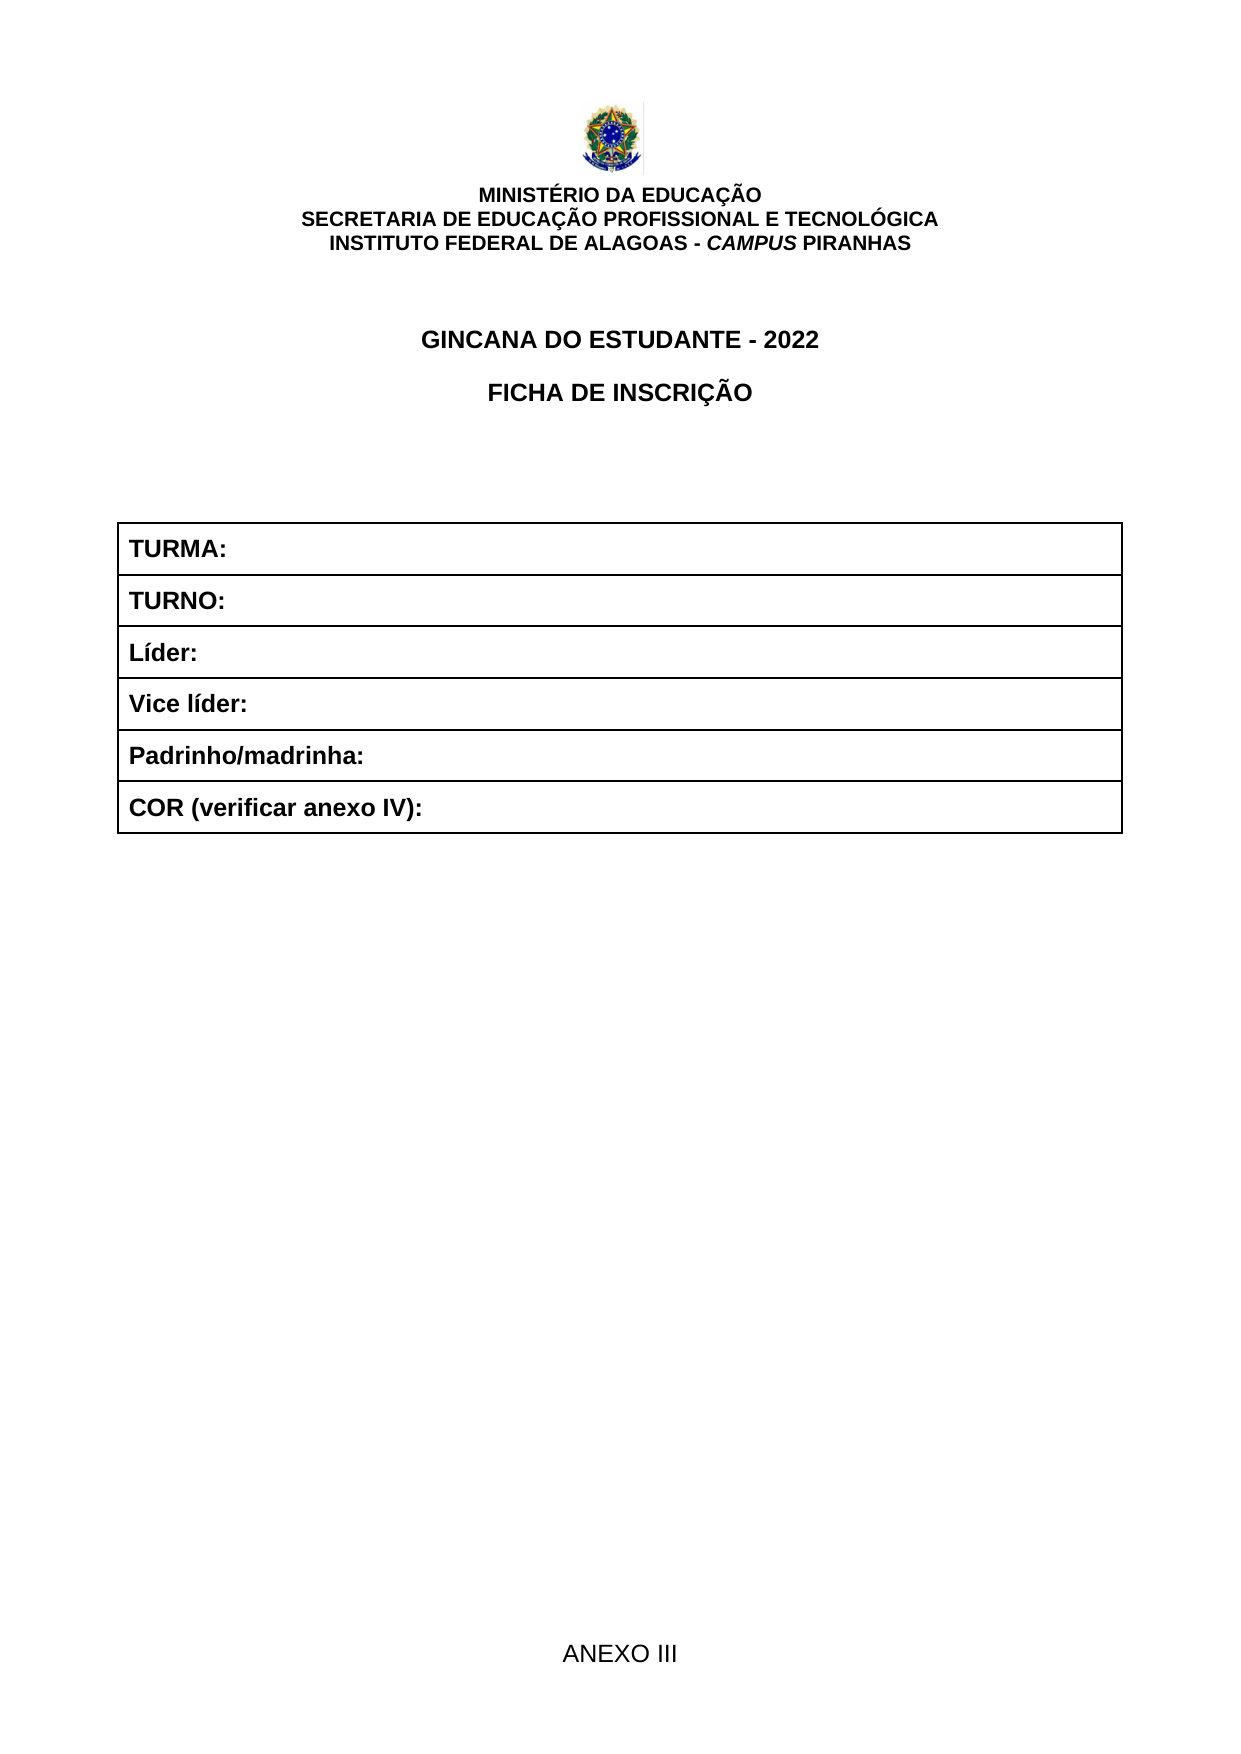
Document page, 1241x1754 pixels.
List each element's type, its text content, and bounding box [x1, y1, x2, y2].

table_cell Padrinho/madrinha: [119, 731, 1121, 780]
picture [580, 102, 644, 177]
text FICHA DE INSCRIÇÃO [118, 378, 1122, 407]
table_cell Líder: [119, 627, 1121, 677]
table_cell Vice líder: [119, 679, 1121, 728]
text ANEXO III [118, 1639, 1122, 1668]
text GINCANA DO ESTUDANTE - 2022 [118, 325, 1122, 354]
table_header TURMA: [119, 524, 1121, 573]
table_cell COR (verificar anexo IV): [119, 782, 1121, 832]
table_cell TURNO: [119, 576, 1121, 625]
